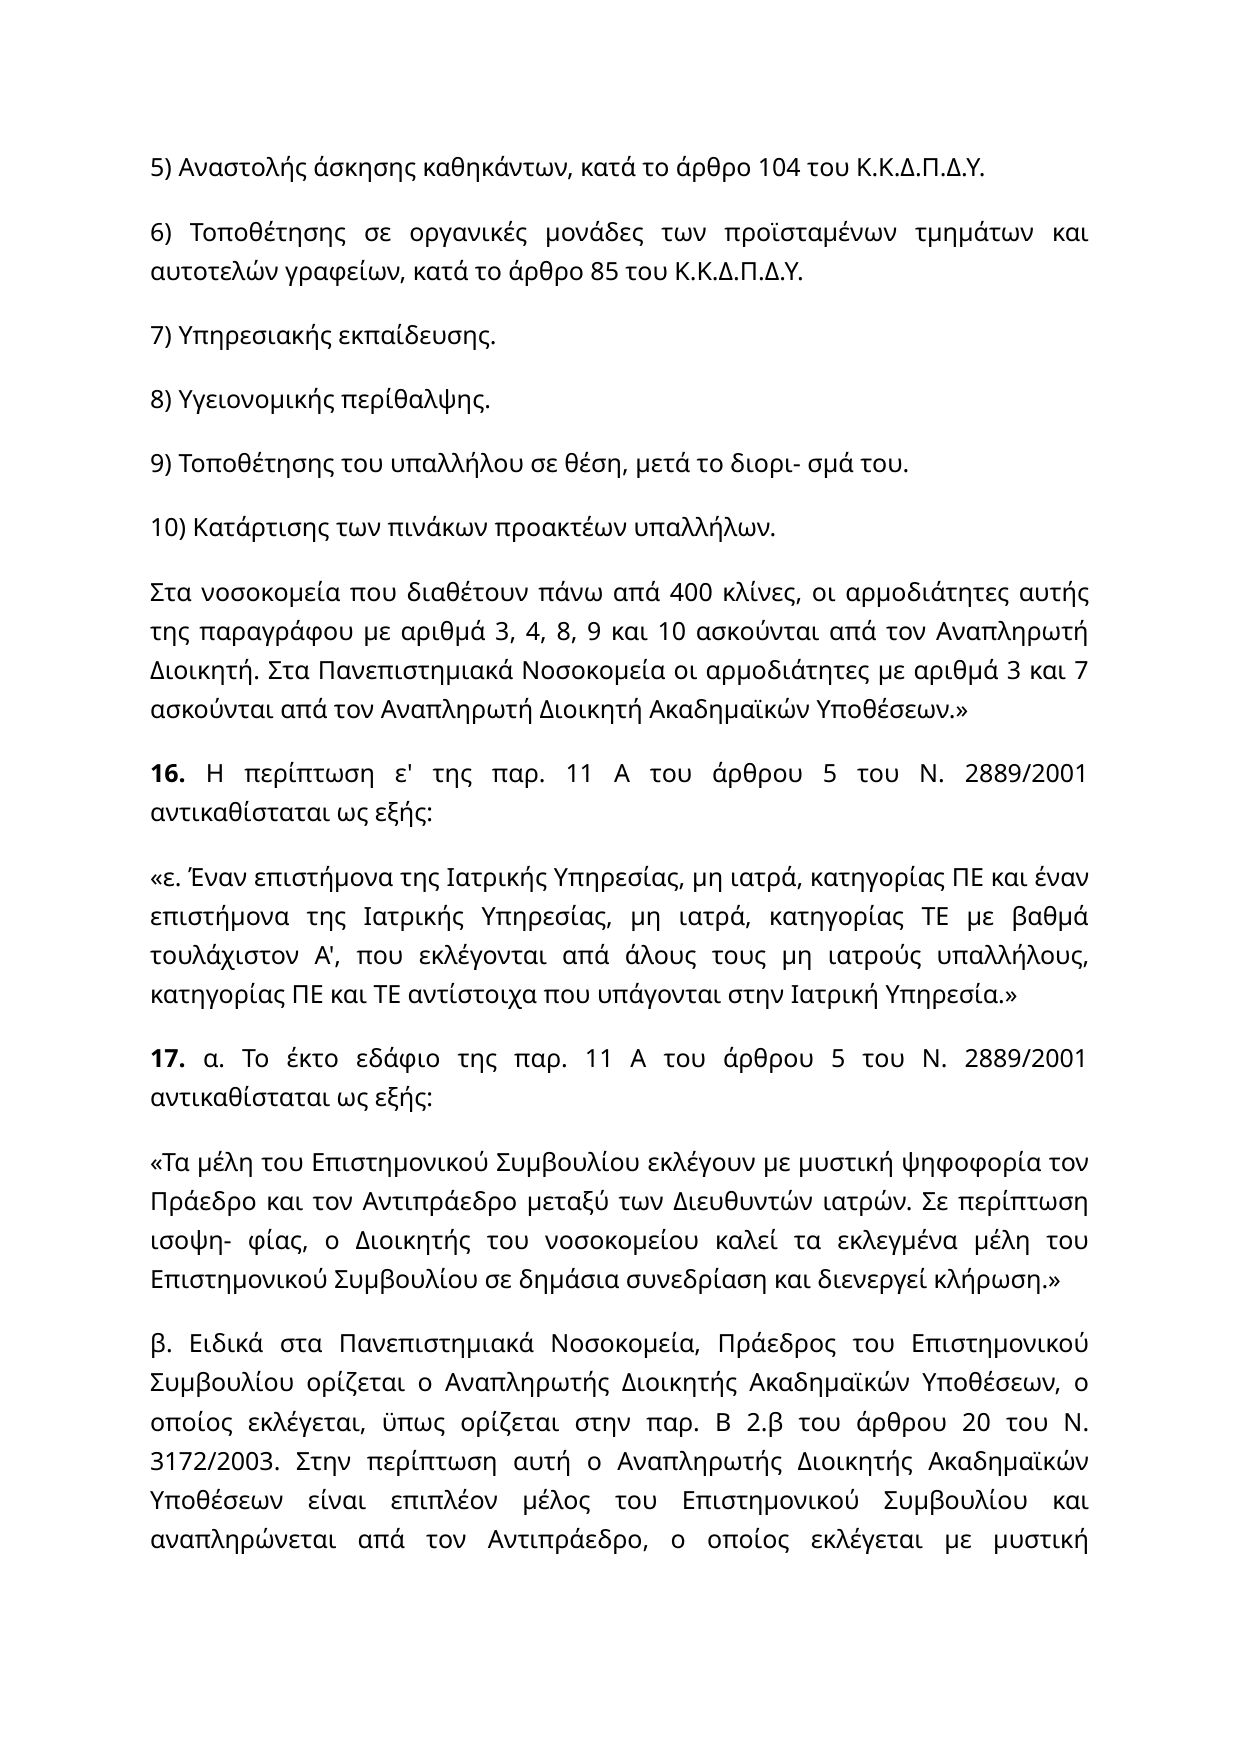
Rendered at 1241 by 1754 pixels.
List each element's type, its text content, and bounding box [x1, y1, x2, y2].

text 16. Η περίπτωση ε' της παρ. 11 Α του άρθρου 5 του Ν. 2889/2001 αντικαθίσταται ως εξής: [150, 756, 1090, 829]
text 17. α. Το έκτο εδάφιο της παρ. 11 Α του άρθρου 5 του Ν. 2889/2001 αντικαθίσταται ως εξής: [150, 1041, 1090, 1114]
text 6) Τοποθέτησης σε οργανικές μονάδες των προϊσταμένων τμημάτων και αυτοτελών γραφείων, κατά το άρθρο 85 του Κ.Κ.Δ.Π.Δ.Υ. [150, 214, 1090, 287]
text 7) Υπηρεσιακής εκπαίδευσης. [150, 317, 1090, 352]
text β. Ειδικά στα Πανεπιστημιακά Νοσοκομεία, Πράεδρος του Επιστημονικού Συμβουλίου ορίζεται ο Αναπληρωτής Διοικητής Ακαδημαϊκών Υποθέσεων, ο οποίος εκλέγεται, ϋπως ορίζεται στην παρ. Β 2.β του άρθρου 20 του Ν. 3172/2003. Στην περίπτωση αυτή ο Αναπληρωτής Διοικητής Ακαδημαϊκών Υποθέσεων είναι επιπλέον μέλος του Επιστημονικού Συμβουλίου και αναπληρώνεται απά τον Αντιπράεδρο, ο οποίος εκλέγεται με μυστική [150, 1326, 1090, 1556]
text 9) Τοποθέτησης του υπαλλήλου σε θέση, μετά το διορι- σμά του. [150, 446, 1090, 480]
text «ε. Έναν επιστήμονα της Ιατρικής Υπηρεσίας, μη ιατρά, κατηγορίας ΠΕ και έναν επιστήμονα της Ιατρικής Υπηρεσίας, μη ιατρά, κατηγορίας ΤΕ με βαθμά τουλάχιστον Α', που εκλέγονται απά άλους τους μη ιατρούς υπαλλήλους, κατηγορίας ΠΕ και ΤΕ αντίστοιχα που υπάγονται στην Ιατρική Υπηρεσία.» [150, 859, 1090, 1011]
text 8) Υγειονομικής περίθαλψης. [150, 382, 1090, 416]
text «Τα μέλη του Επιστημονικού Συμβουλίου εκλέγουν με μυστική ψηφοφορία τον Πράεδρο και τον Αντιπράεδρο μεταξύ των Διευθυντών ιατρών. Σε περίπτωση ισοψη- φίας, ο Διοικητής του νοσοκομείου καλεί τα εκλεγμένα μέλη του Επιστημονικού Συμβουλίου σε δημάσια συνεδρίαση και διενεργεί κλήρωση.» [150, 1144, 1090, 1296]
text Στα νοσοκομεία που διαθέτουν πάνω απά 400 κλίνες, οι αρμοδιάτητες αυτής της παραγράφου με αριθμά 3, 4, 8, 9 και 10 ασκούνται απά τον Αναπληρωτή Διοικητή. Στα Πανεπιστημιακά Νοσοκομεία οι αρμοδιάτητες με αριθμά 3 και 7 ασκούνται απά τον Αναπληρωτή Διοικητή Ακαδημαϊκών Υποθέσεων.» [150, 574, 1090, 726]
text 10) Κατάρτισης των πινάκων προακτέων υπαλλήλων. [150, 510, 1090, 544]
text 5) Αναστολής άσκησης καθηκάντων, κατά το άρθρο 104 του Κ.Κ.Δ.Π.Δ.Υ. [150, 150, 1090, 184]
